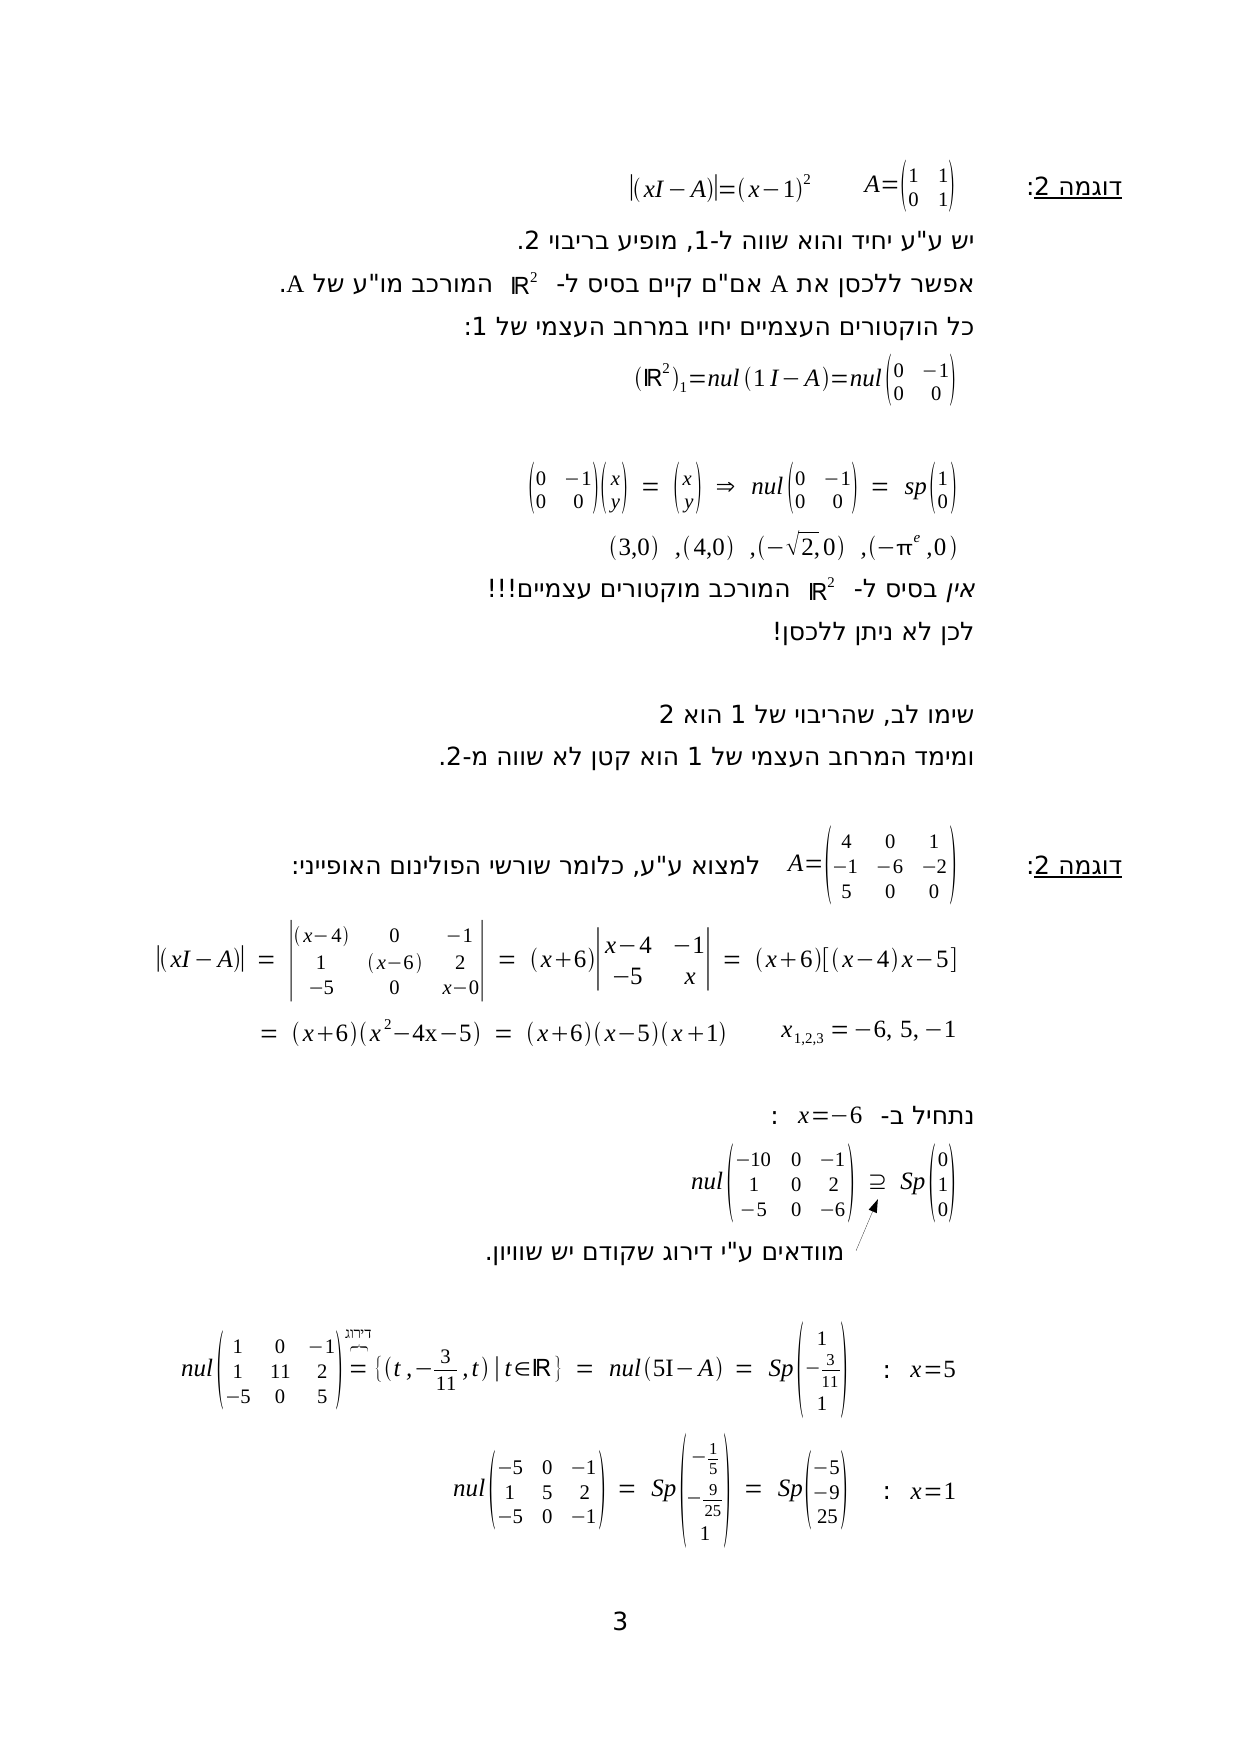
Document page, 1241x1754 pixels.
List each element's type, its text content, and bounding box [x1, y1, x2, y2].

text דוגמה 2: [118, 159, 1122, 214]
text : [118, 1432, 974, 1550]
text כל הוקטורים העצמיים יחיו במרחב העצמי של 1: [118, 312, 974, 341]
text אפשר ללכסן את A אם"ם קיים בסיס ל-המורכב מו"ע של A. [118, 268, 974, 299]
text יש ע"ע יחיד והוא שווה ל-1, מופיע בריבוי 2. [118, 226, 974, 256]
text שימו לב, שהריבוי של 1 הוא 2 [118, 700, 974, 729]
text מוודאים ע"י דירוג שקודם יש שוויון. [118, 1237, 974, 1266]
text נתחיל ב-: [118, 1101, 974, 1130]
text דוגמה 2: למצוא ע"ע, כלומר שורשי הפולינום האופייני: [118, 825, 1122, 907]
text : [118, 1320, 974, 1420]
text לכן לא ניתן ללכסן! [118, 617, 974, 646]
text ומימד המרחב העצמי של 1 הוא קטן לא שווה מ-2. [118, 742, 974, 771]
text אין בסיס ל-המורכב מוקטורים עצמיים!!! [118, 574, 974, 605]
